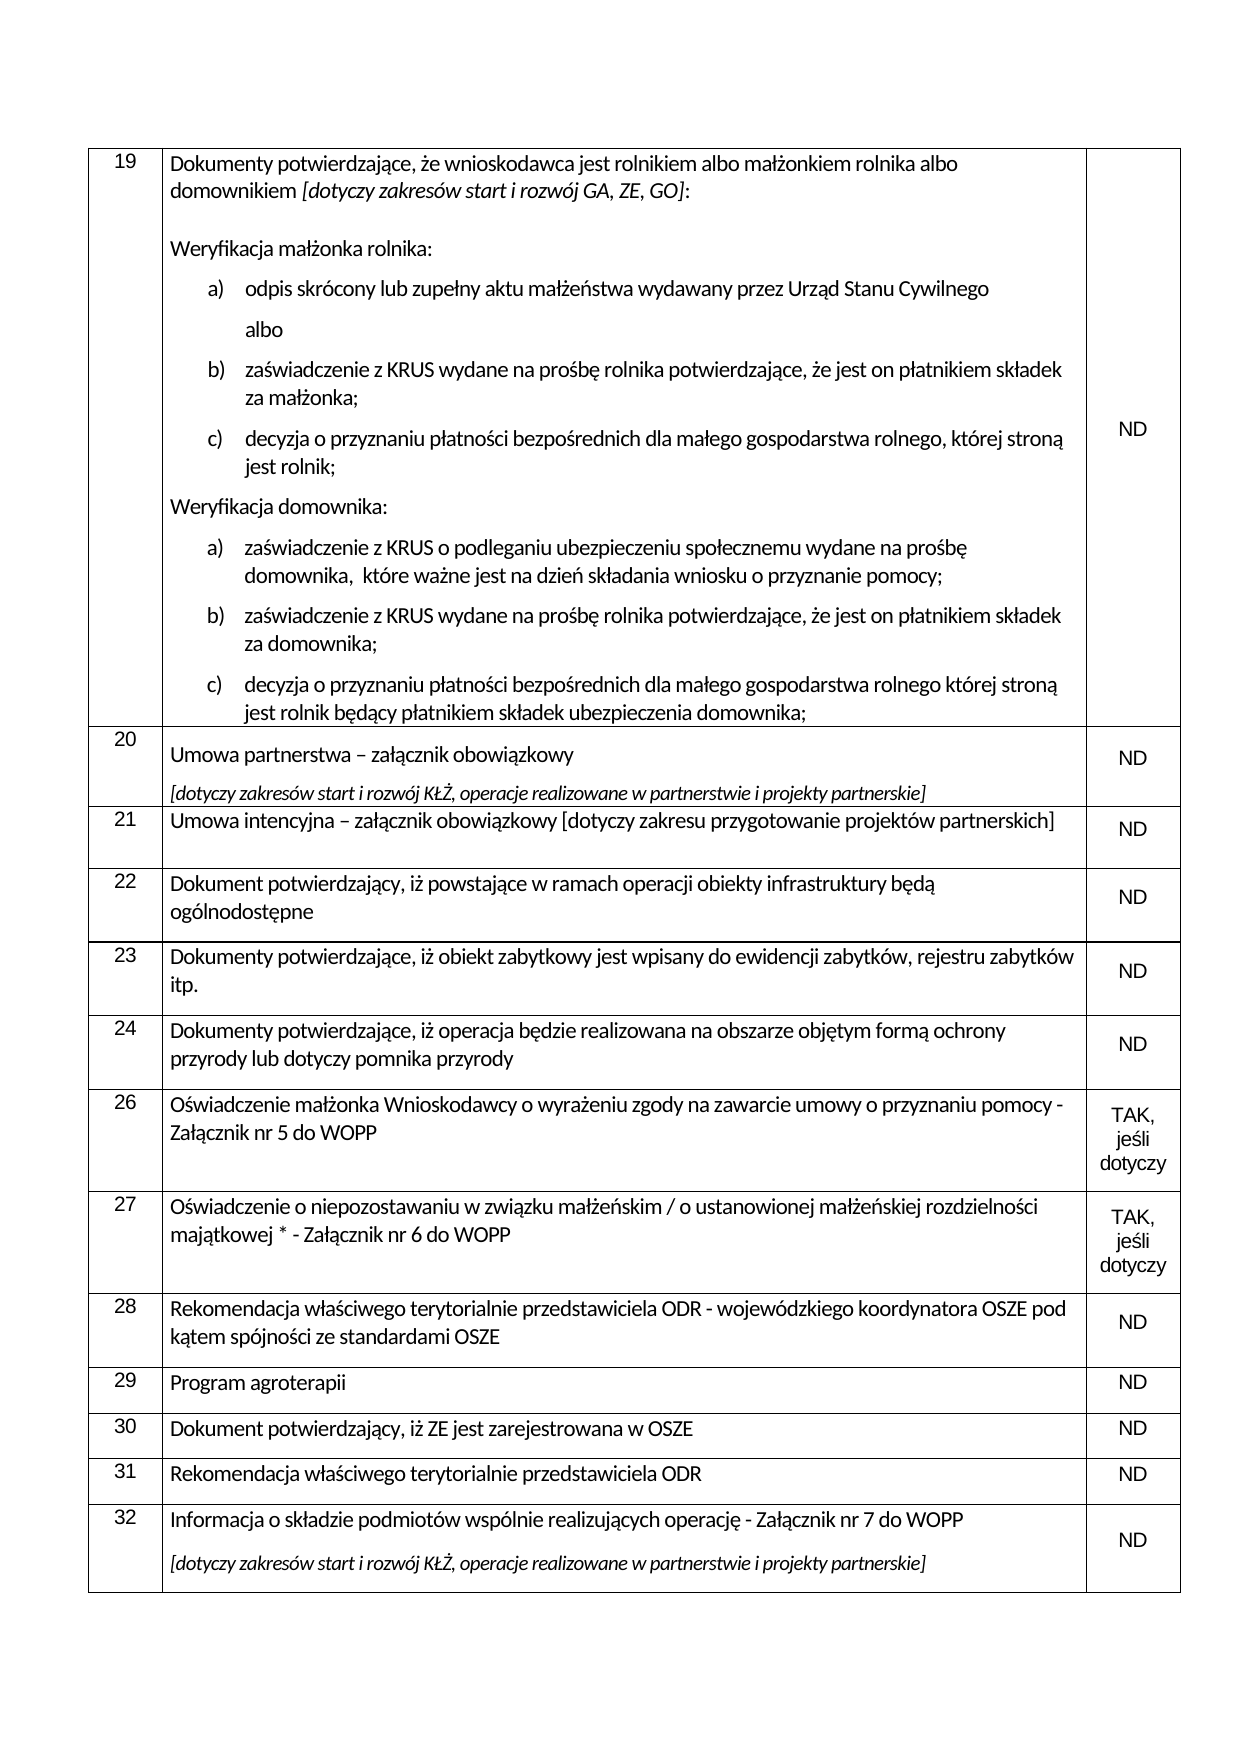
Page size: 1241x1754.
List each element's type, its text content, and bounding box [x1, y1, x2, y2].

table_cell 27 [89, 1192, 162, 1293]
table_cell Dokument potwierdzający, iż ZE jest zarejestrowana w OSZE [163, 1414, 1086, 1458]
table_cell ND [1087, 1414, 1180, 1458]
table_cell ND [1087, 1016, 1180, 1089]
table_cell ND [1087, 807, 1180, 868]
table_cell ND [1087, 1368, 1180, 1413]
table_cell 21 [89, 807, 162, 868]
table_cell TAK, jeśli dotyczy [1087, 1192, 1180, 1293]
table_cell Program agroterapii [163, 1368, 1086, 1413]
table_cell 31 [89, 1459, 162, 1504]
table_cell Dokumenty potwierdzające, że wnioskodawca jest rolnikiem albo małżonkiem rolnika albo domownikiem [dotyczy zakresów start i rozwój GA, ZE, GO]: Weryfikacja małżonka rolnika: odpis skrócony lub zupełny aktu małżeństwa wydawany przez Urząd Stanu Cywilnego albo zaświadczenie z KRUS wydane na prośbę rolnika potwierdzające, że jest on płatnikiem składek za małżonka; decyzja o przyznaniu płatności bezpośrednich dla małego gospodarstwa rolnego, której stroną jest rolnik; Weryfikacja domownika: zaświadczenie z KRUS o podleganiu ubezpieczeniu społecznemu wydane na prośbę domownika, które ważne jest na dzień składania wniosku o przyznanie pomocy; zaświadczenie z KRUS wydane na prośbę rolnika potwierdzające, że jest on płatnikiem składek za domownika; decyzja o przyznaniu płatności bezpośrednich dla małego gospodarstwa rolnego której stroną jest rolnik będący płatnikiem składek ubezpieczenia domownika; [163, 149, 1086, 726]
table_cell ND [1087, 869, 1180, 941]
table_cell Rekomendacja właściwego terytorialnie przedstawiciela ODR - wojewódzkiego koordynatora OSZE pod kątem spójności ze standardami OSZE [163, 1294, 1086, 1367]
table_cell 19 [89, 149, 162, 726]
table_cell 32 [89, 1505, 162, 1592]
table_cell Dokumenty potwierdzające, iż operacja będzie realizowana na obszarze objętym formą ochrony przyrody lub dotyczy pomnika przyrody [163, 1016, 1086, 1089]
table_cell 30 [89, 1414, 162, 1458]
table_cell 22 [89, 869, 162, 941]
table_cell 23 [89, 943, 162, 1015]
table_cell 29 [89, 1368, 162, 1413]
table_cell 24 [89, 1016, 162, 1089]
table_cell Oświadczenie małżonka Wnioskodawcy o wyrażeniu zgody na zawarcie umowy o przyznaniu pomocy - Załącznik nr 5 do WOPP [163, 1090, 1086, 1191]
table_cell Dokument potwierdzający, iż powstające w ramach operacji obiekty infrastruktury będą ogólnodostępne [163, 869, 1086, 941]
table_cell 20 [89, 727, 162, 806]
table_cell Umowa partnerstwa – załącznik obowiązkowy [dotyczy zakresów start i rozwój KŁŻ, operacje realizowane w partnerstwie i projekty partnerskie] [163, 727, 1086, 806]
table_cell ND [1087, 1294, 1180, 1367]
table_cell Umowa intencyjna – załącznik obowiązkowy [dotyczy zakresu przygotowanie projektów partnerskich] [163, 807, 1086, 868]
table_cell 26 [89, 1090, 162, 1191]
table_cell ND [1087, 943, 1180, 1015]
table_cell Rekomendacja właściwego terytorialnie przedstawiciela ODR [163, 1459, 1086, 1504]
table_cell ND [1087, 149, 1180, 726]
table_cell ND [1087, 1505, 1180, 1592]
table_cell ND [1087, 1459, 1180, 1504]
table_cell Informacja o składzie podmiotów wspólnie realizujących operację - Załącznik nr 7 do WOPP [dotyczy zakresów start i rozwój KŁŻ, operacje realizowane w partnerstwie i projekty partnerskie] [163, 1505, 1086, 1592]
table_cell Dokumenty potwierdzające, iż obiekt zabytkowy jest wpisany do ewidencji zabytków, rejestru zabytków itp. [163, 943, 1086, 1015]
table_cell ND [1087, 727, 1180, 806]
table_cell 28 [89, 1294, 162, 1367]
table_cell TAK, jeśli dotyczy [1087, 1090, 1180, 1191]
table_cell Oświadczenie o niepozostawaniu w związku małżeńskim / o ustanowionej małżeńskiej rozdzielności majątkowej * - Załącznik nr 6 do WOPP [163, 1192, 1086, 1293]
